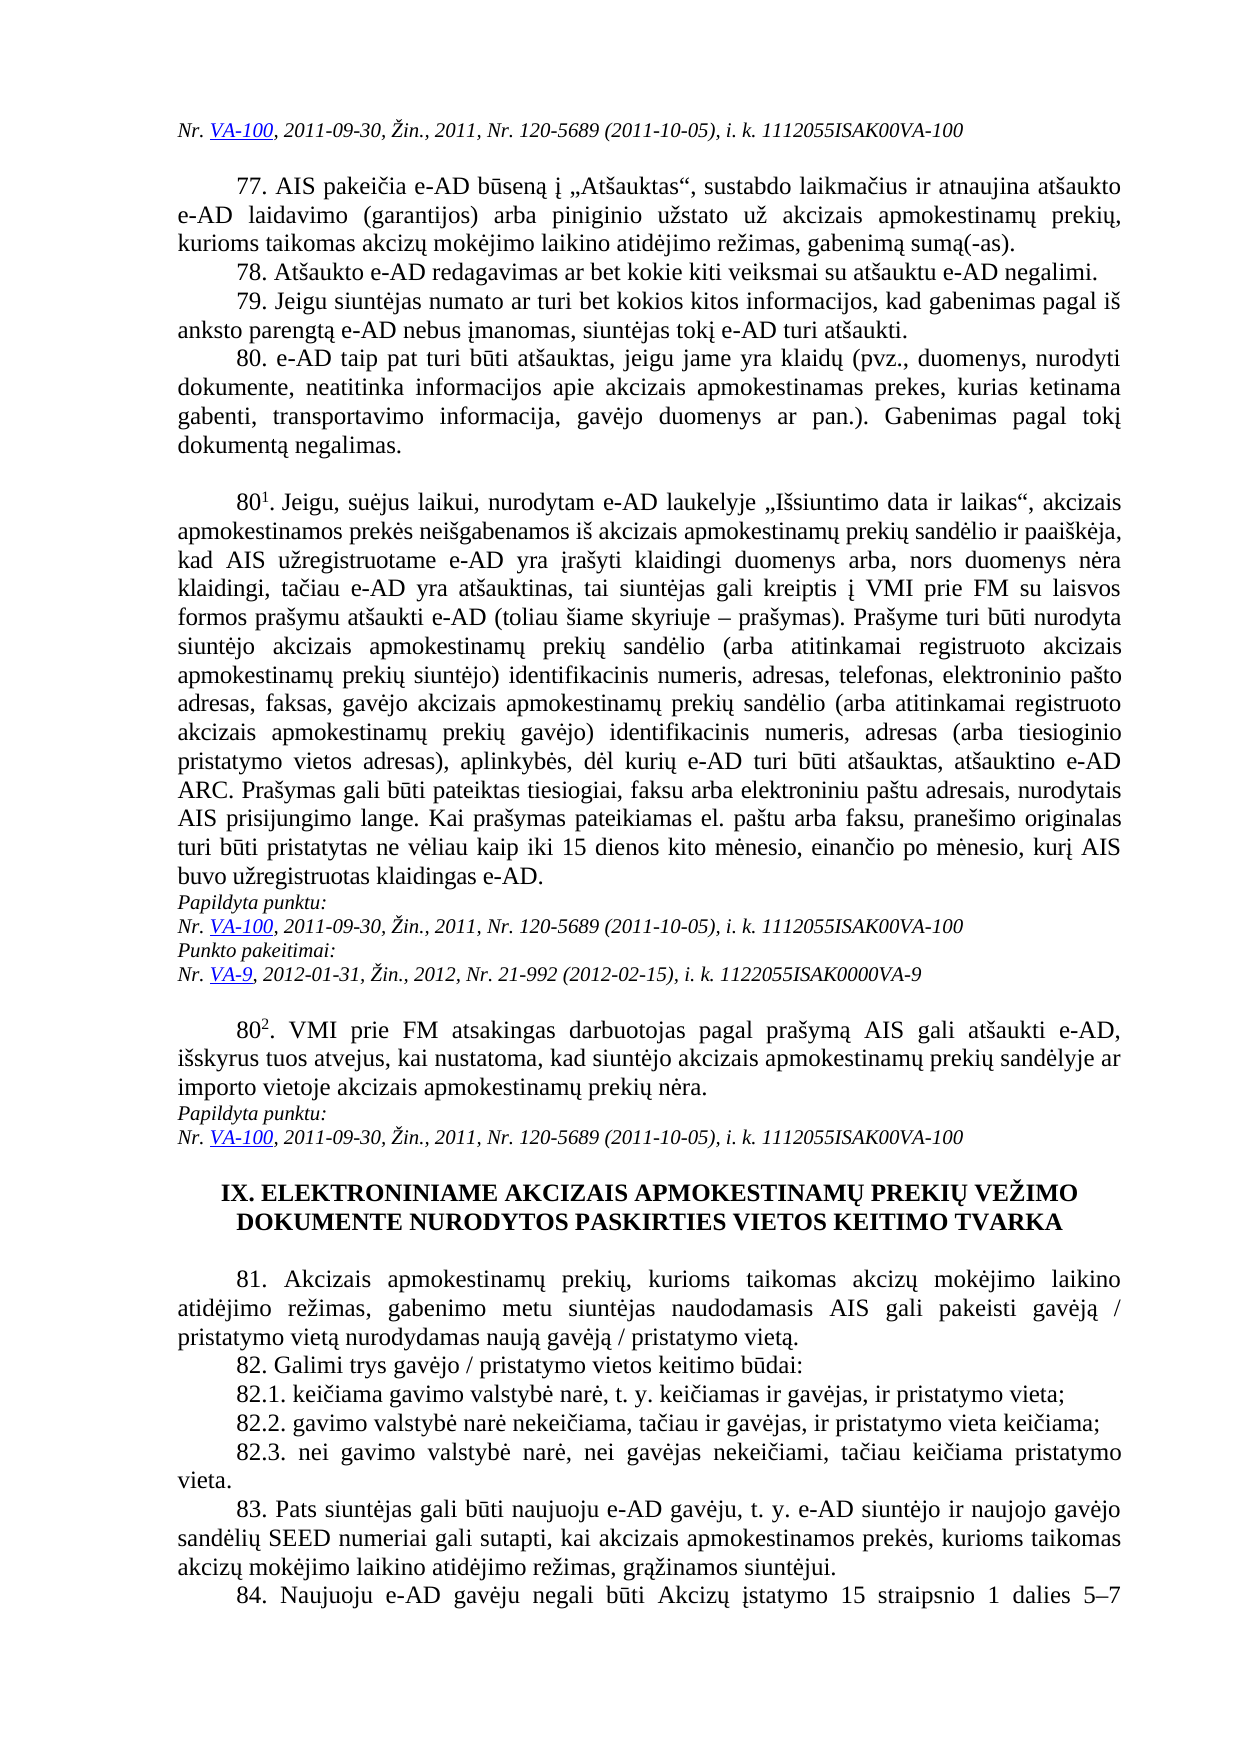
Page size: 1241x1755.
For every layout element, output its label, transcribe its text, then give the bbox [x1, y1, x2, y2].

text 82.3. nei gavimo valstybė narė, nei gavėjas nekeičiami, tačiau keičiama pristatymo vieta. [177, 1437, 1122, 1494]
text 84. Naujuoju e-AD gavėju negali būti Akcizų įstatymo 15 straipsnio 1 dalies 5–7 [177, 1580, 1122, 1609]
text 77. AIS pakeičia e-AD būseną į „Atšauktas“, sustabdo laikmačius ir atnaujina atšaukto e-AD laidavimo (garantijos) arba piniginio užstato už akcizais apmokestinamų prekių, kurioms taikomas akcizų mokėjimo laikino atidėjimo režimas, gabenimą sumą(-as). [177, 171, 1122, 257]
text 83. Pats siuntėjas gali būti naujuoju e-AD gavėju, t. y. e-AD siuntėjo ir naujojo gavėjo sandėlių SEED numeriai gali sutapti, kai akcizais apmokestinamos prekės, kurioms taikomas akcizų mokėjimo laikino atidėjimo režimas, grąžinamos siuntėjui. [177, 1494, 1122, 1580]
text IX. ELEKTRONINIAME AKCIZAIS APMOKESTINAMŲ PREKIŲ VEŽIMO DOKUMENTE NURODYTOS PASKIRTIES VIETOS KEITIMO TVARKA [177, 1178, 1122, 1235]
text 802. VMI prie FM atsakingas darbuotojas pagal prašymą AIS gali atšaukti e-AD, išskyrus tuos atvejus, kai nustatoma, kad siuntėjo akcizais apmokestinamų prekių sandėlyje ar importo vietoje akcizais apmokestinamų prekių nėra. [177, 1015, 1122, 1101]
text Papildyta punktu: [177, 890, 1122, 914]
text Nr. VA-100, 2011-09-30, Žin., 2011, Nr. 120-5689 (2011-10-05), i. k. 1112055ISAK00VA-100 [177, 118, 1122, 142]
text 79. Jeigu siuntėjas numato ar turi bet kokios kitos informacijos, kad gabenimas pagal iš anksto parengtą e-AD nebus įmanomas, siuntėjas tokį e-AD turi atšaukti. [177, 286, 1122, 343]
text 78. Atšaukto e-AD redagavimas ar bet kokie kiti veiksmai su atšauktu e-AD negalimi. [177, 257, 1122, 286]
text Nr. VA-100, 2011-09-30, Žin., 2011, Nr. 120-5689 (2011-10-05), i. k. 1112055ISAK00VA-100 [177, 914, 1122, 938]
text 80. e-AD taip pat turi būti atšauktas, jeigu jame yra klaidų (pvz., duomenys, nurodyti dokumente, neatitinka informacijos apie akcizais apmokestinamas prekes, kurias ketinama gabenti, transportavimo informacija, gavėjo duomenys ar pan.). Gabenimas pagal tokį dokumentą negalimas. [177, 343, 1122, 458]
text 801. Jeigu, suėjus laikui, nurodytam e-AD laukelyje „Išsiuntimo data ir laikas“, akcizais apmokestinamos prekės neišgabenamos iš akcizais apmokestinamų prekių sandėlio ir paaiškėja, kad AIS užregistruotame e-AD yra įrašyti klaidingi duomenys arba, nors duomenys nėra klaidingi, tačiau e-AD yra atšauktinas, tai siuntėjas gali kreiptis į VMI prie FM su laisvos formos prašymu atšaukti e-AD (toliau šiame skyriuje – prašymas). Prašyme turi būti nurodyta siuntėjo akcizais apmokestinamų prekių sandėlio (arba atitinkamai registruoto akcizais apmokestinamų prekių siuntėjo) identifikacinis numeris, adresas, telefonas, elektroninio pašto adresas, faksas, gavėjo akcizais apmokestinamų prekių sandėlio (arba atitinkamai registruoto akcizais apmokestinamų prekių gavėjo) identifikacinis numeris, adresas (arba tiesioginio pristatymo vietos adresas), aplinkybės, dėl kurių e-AD turi būti atšauktas, atšauktino e-AD ARC. Prašymas gali būti pateiktas tiesiogiai, faksu arba elektroniniu paštu adresais, nurodytais AIS prisijungimo lange. Kai prašymas pateikiamas el. paštu arba faksu, pranešimo originalas turi būti pristatytas ne vėliau kaip iki 15 dienos kito mėnesio, einančio po mėnesio, kurį AIS buvo užregistruotas klaidingas e-AD. [177, 487, 1122, 890]
text Nr. VA-9, 2012-01-31, Žin., 2012, Nr. 21-992 (2012-02-15), i. k. 1122055ISAK0000VA-9 [177, 962, 1122, 986]
text Papildyta punktu: [177, 1101, 1122, 1125]
text 81. Akcizais apmokestinamų prekių, kurioms taikomas akcizų mokėjimo laikino atidėjimo režimas, gabenimo metu siuntėjas naudodamasis AIS gali pakeisti gavėją / pristatymo vietą nurodydamas naują gavėją / pristatymo vietą. [177, 1264, 1122, 1350]
text Nr. VA-100, 2011-09-30, Žin., 2011, Nr. 120-5689 (2011-10-05), i. k. 1112055ISAK00VA-100 [177, 1125, 1122, 1149]
text 82. Galimi trys gavėjo / pristatymo vietos keitimo būdai: [177, 1350, 1122, 1379]
text 82.1. keičiama gavimo valstybė narė, t. y. keičiamas ir gavėjas, ir pristatymo vieta; [177, 1379, 1122, 1408]
text 82.2. gavimo valstybė narė nekeičiama, tačiau ir gavėjas, ir pristatymo vieta keičiama; [177, 1408, 1122, 1437]
text Punkto pakeitimai: [177, 938, 1122, 962]
